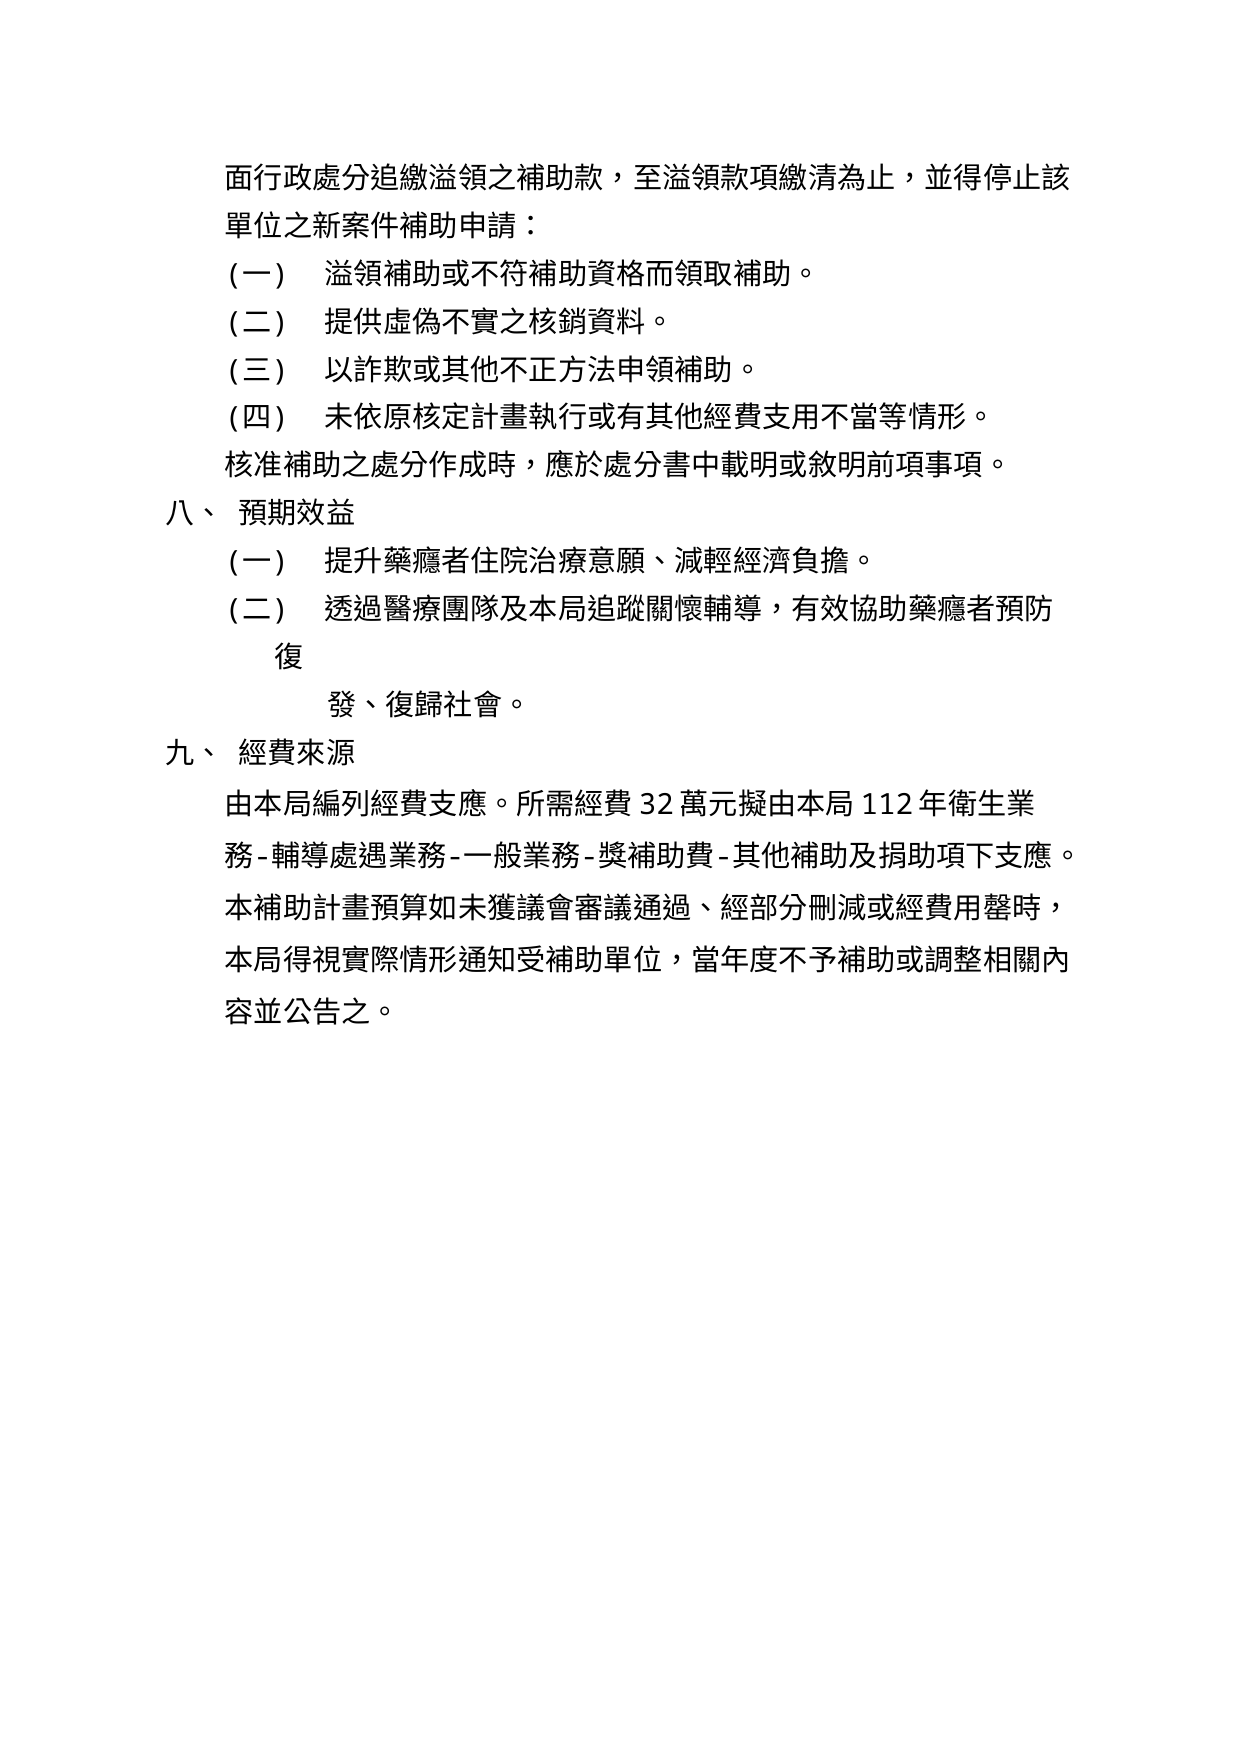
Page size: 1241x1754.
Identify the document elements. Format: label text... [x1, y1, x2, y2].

list 提升藥癮者住院治療意願、減輕經濟負擔。 [224, 533, 1075, 581]
text 由本局編列經費支應。所需經費32萬元擬由本局112年衛生業務-輔導處遇業務-一般業務-獎補助費-其他補助及捐助項下支應。本補助計畫預算如未獲議會審議通過、經部分刪減或經費用罄時，本局得視實際情形通知受補助單位，當年度不予補助或調整相關內容並公告之。 [224, 773, 1075, 1033]
list 以詐欺或其他不正方法申領補助。 [224, 342, 1075, 389]
list 透過醫療團隊及本局追蹤關懷輔導，有效協助藥癮者預防復 [224, 581, 1075, 677]
text 核准補助之處分作成時，應於處分書中載明或敘明前項事項。 [224, 437, 1075, 485]
list 預期效益 [165, 485, 1075, 533]
list 提供虛偽不實之核銷資料。 [224, 294, 1075, 342]
list 未依原核定計畫執行或有其他經費支用不當等情形。 [224, 389, 1075, 437]
text 發、復歸社會。 [274, 677, 1075, 725]
list 經費來源 [165, 725, 1075, 773]
list 溢領補助或不符補助資格而領取補助。 [224, 246, 1075, 294]
list 面行政處分追繳溢領之補助款，至溢領款項繳清為止，並得停止該單位之新案件補助申請： [165, 150, 1075, 246]
